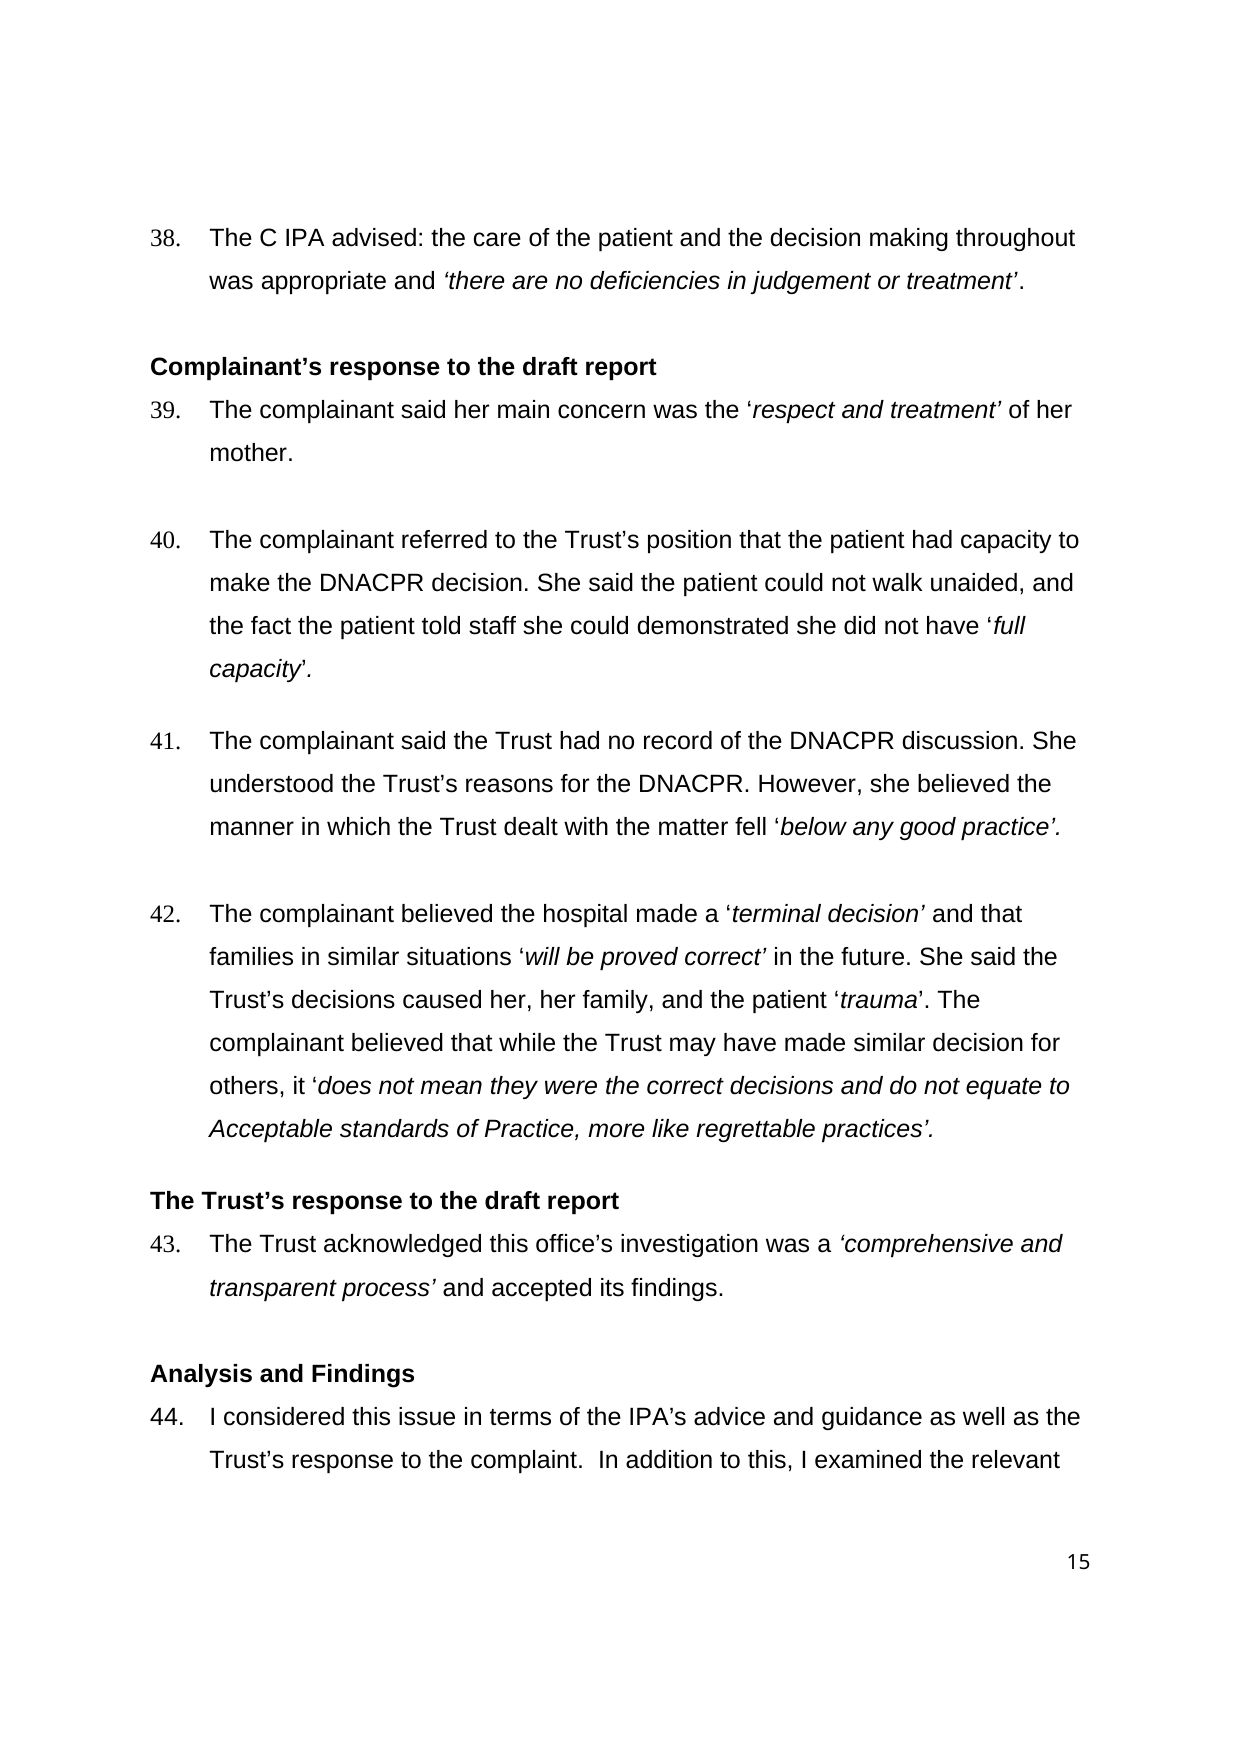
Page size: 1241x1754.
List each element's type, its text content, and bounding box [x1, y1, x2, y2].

list The Trust acknowledged this office’s investigation was a ‘comprehensive and transparent process’ and accepted its findings. [150, 1229, 1090, 1301]
text Complainant’s response to the draft report [150, 352, 1090, 381]
list The complainant referred to the Trust’s position that the patient had capacity to make the DNACPR decision. She said the patient could not walk unaided, and the fact the patient told staff she could demonstrated she did not have ‘full capacity’. [150, 525, 1090, 683]
text The Trust’s response to the draft report [150, 1186, 1090, 1215]
list The complainant said her main concern was the ‘respect and treatment’ of her mother. [150, 395, 1090, 467]
list I considered this issue in terms of the IPA’s advice and guidance as well as the Trust’s response to the complaint. In addition to this, I examined the relevant [150, 1402, 1090, 1474]
text Analysis and Findings [150, 1359, 1090, 1388]
list The C IPA advised: the care of the patient and the decision making throughout was appropriate and ‘there are no deficiencies in judgement or treatment’. [150, 223, 1090, 294]
list The complainant said the Trust had no record of the DNACPR discussion. She understood the Trust’s reasons for the DNACPR. However, she believed the manner in which the Trust dealt with the matter fell ‘below any good practice’. [150, 726, 1090, 841]
list The complainant believed the hospital made a ‘terminal decision’ and that families in similar situations ‘will be proved correct’ in the future. She said the Trust’s decisions caused her, her family, and the patient ‘trauma’. The complainant believed that while the Trust may have made similar decision for others, it ‘does not mean they were the correct decisions and do not equate to Acceptable standards of Practice, more like regrettable practices’. [150, 899, 1090, 1143]
